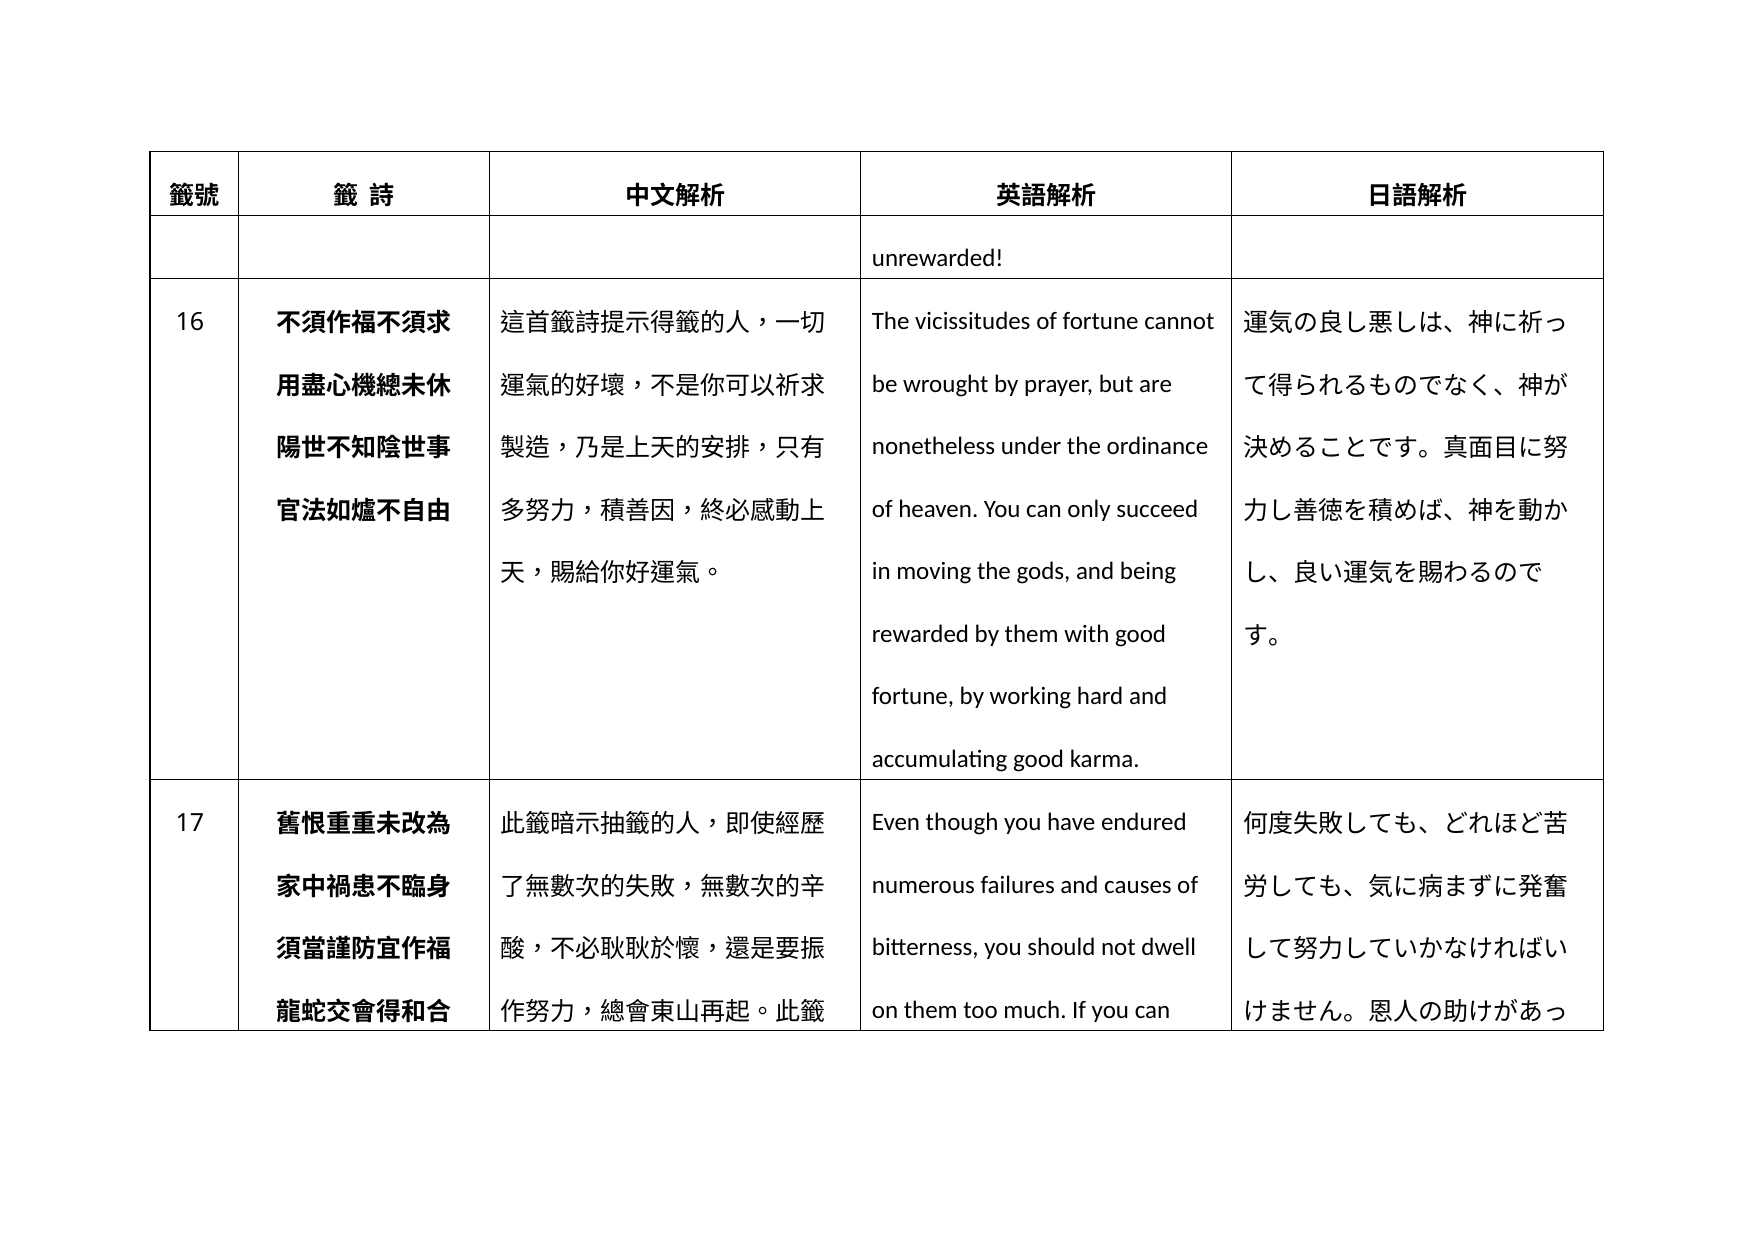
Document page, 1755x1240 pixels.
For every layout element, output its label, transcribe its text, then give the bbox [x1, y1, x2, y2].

table_cell [239, 216, 489, 278]
table_cell [490, 216, 860, 278]
table_header 籤 詩 [239, 152, 489, 214]
table_cell 運気の良し悪しは、神に祈って得られるものでなく、神が決めることです。真面目に努力し善徳を積めば、神を動かし、良い運気を賜わるのです。 [1232, 279, 1603, 779]
table_header 英語解析 [861, 152, 1231, 214]
table_cell 此籤暗示抽籤的人，即使經歷了無數次的失敗，無數次的辛酸，不必耿耿於懷，還是要振作努力，總會東山再起。此籤 [490, 780, 860, 1030]
table_cell [151, 216, 238, 278]
table_cell Even though you have endured numerous failures and causes of bitterness, you should not dwell on them too much. If you can [861, 780, 1231, 1030]
table_cell [151, 279, 238, 779]
table_cell 不須作福不須求 用盡心機總未休 陽世不知陰世事 官法如爐不自由 [239, 279, 489, 779]
table_header 日語解析 [1232, 152, 1603, 214]
table_cell 舊恨重重未改為 家中禍患不臨身 須當謹防宜作福 龍蛇交會得和合 [239, 780, 489, 1030]
table_cell The vicissitudes of fortune cannot be wrought by prayer, but are nonetheless under the ordinance of heaven. You can only succeed in moving the gods, and being rewarded by them with good fortune, by working hard and accumulating good karma. [861, 279, 1231, 779]
table_header 中文解析 [490, 152, 860, 214]
table_cell 這首籤詩提示得籤的人，一切運氣的好壞，不是你可以祈求製造，乃是上天的安排，只有多努力，積善因，終必感動上天，賜給你好運氣。 [490, 279, 860, 779]
table_cell [151, 780, 238, 1030]
table_cell unrewarded! [861, 216, 1231, 278]
table_cell [1232, 216, 1603, 278]
table_cell 何度失敗しても、どれほど苦労しても、気に病まずに発奮して努力していかなければいけません。恩人の助けがあっ [1232, 780, 1603, 1030]
table_header 籤號 [151, 152, 238, 214]
